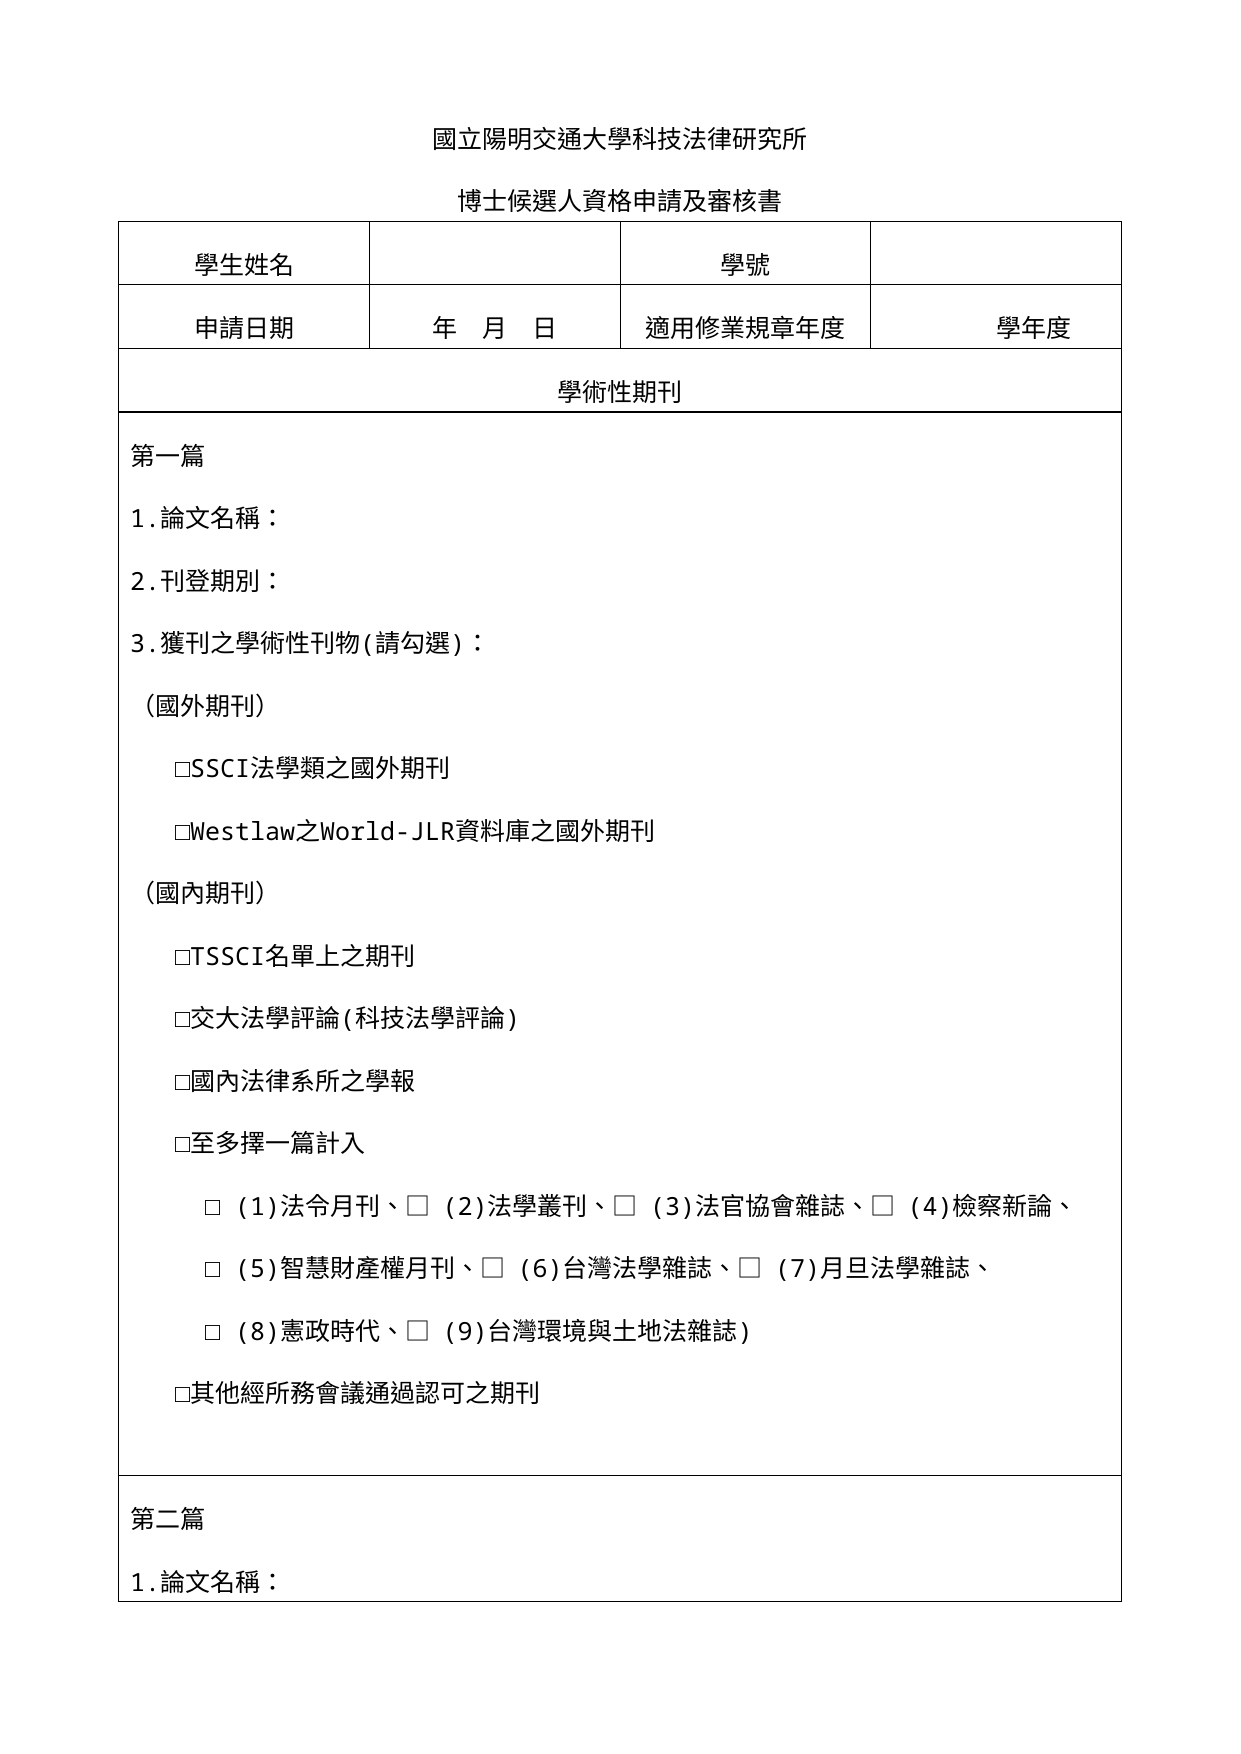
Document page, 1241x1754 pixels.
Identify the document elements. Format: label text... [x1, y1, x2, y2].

table_header 學號 [621, 222, 870, 284]
table_cell 第一篇 1.論文名稱： 2.刊登期別： 3.獲刊之學術性刊物(請勾選)： （國外期刊） □SSCI法學類之國外期刊 □Westlaw之World-JLR資料庫之國外期刊 （國內期刊） □TSSCI名單上之期刊 □交大法學評論(科技法學評論) □國內法律系所之學報 □至多擇一篇計入 □ (1)法令月刊、□ (2)法學叢刊、□ (3)法官協會雜誌、□ (4)檢察新論、 □ (5)智慧財產權月刊、□ (6)台灣法學雜誌、□ (7)月旦法學雜誌、 □ (8)憲政時代、□ (9)台灣環境與土地法雜誌) □其他經所務會議通過認可之期刊 [119, 413, 1121, 1475]
table_cell 年 月 日 [370, 285, 620, 348]
table_cell 申請日期 [119, 285, 369, 348]
table_cell 學年度 [871, 285, 1121, 348]
table_header 學生姓名 [119, 222, 369, 284]
table_cell 適用修業規章年度 [621, 285, 870, 348]
text 國立陽明交通大學科技法律研究所 [118, 96, 1122, 158]
text 博士候選人資格申請及審核書 [118, 158, 1122, 221]
table_cell 第二篇 1.論文名稱： [119, 1476, 1121, 1601]
table_cell 學術性期刊 [119, 349, 1121, 411]
table_header [871, 222, 1121, 284]
table_header [370, 222, 620, 284]
